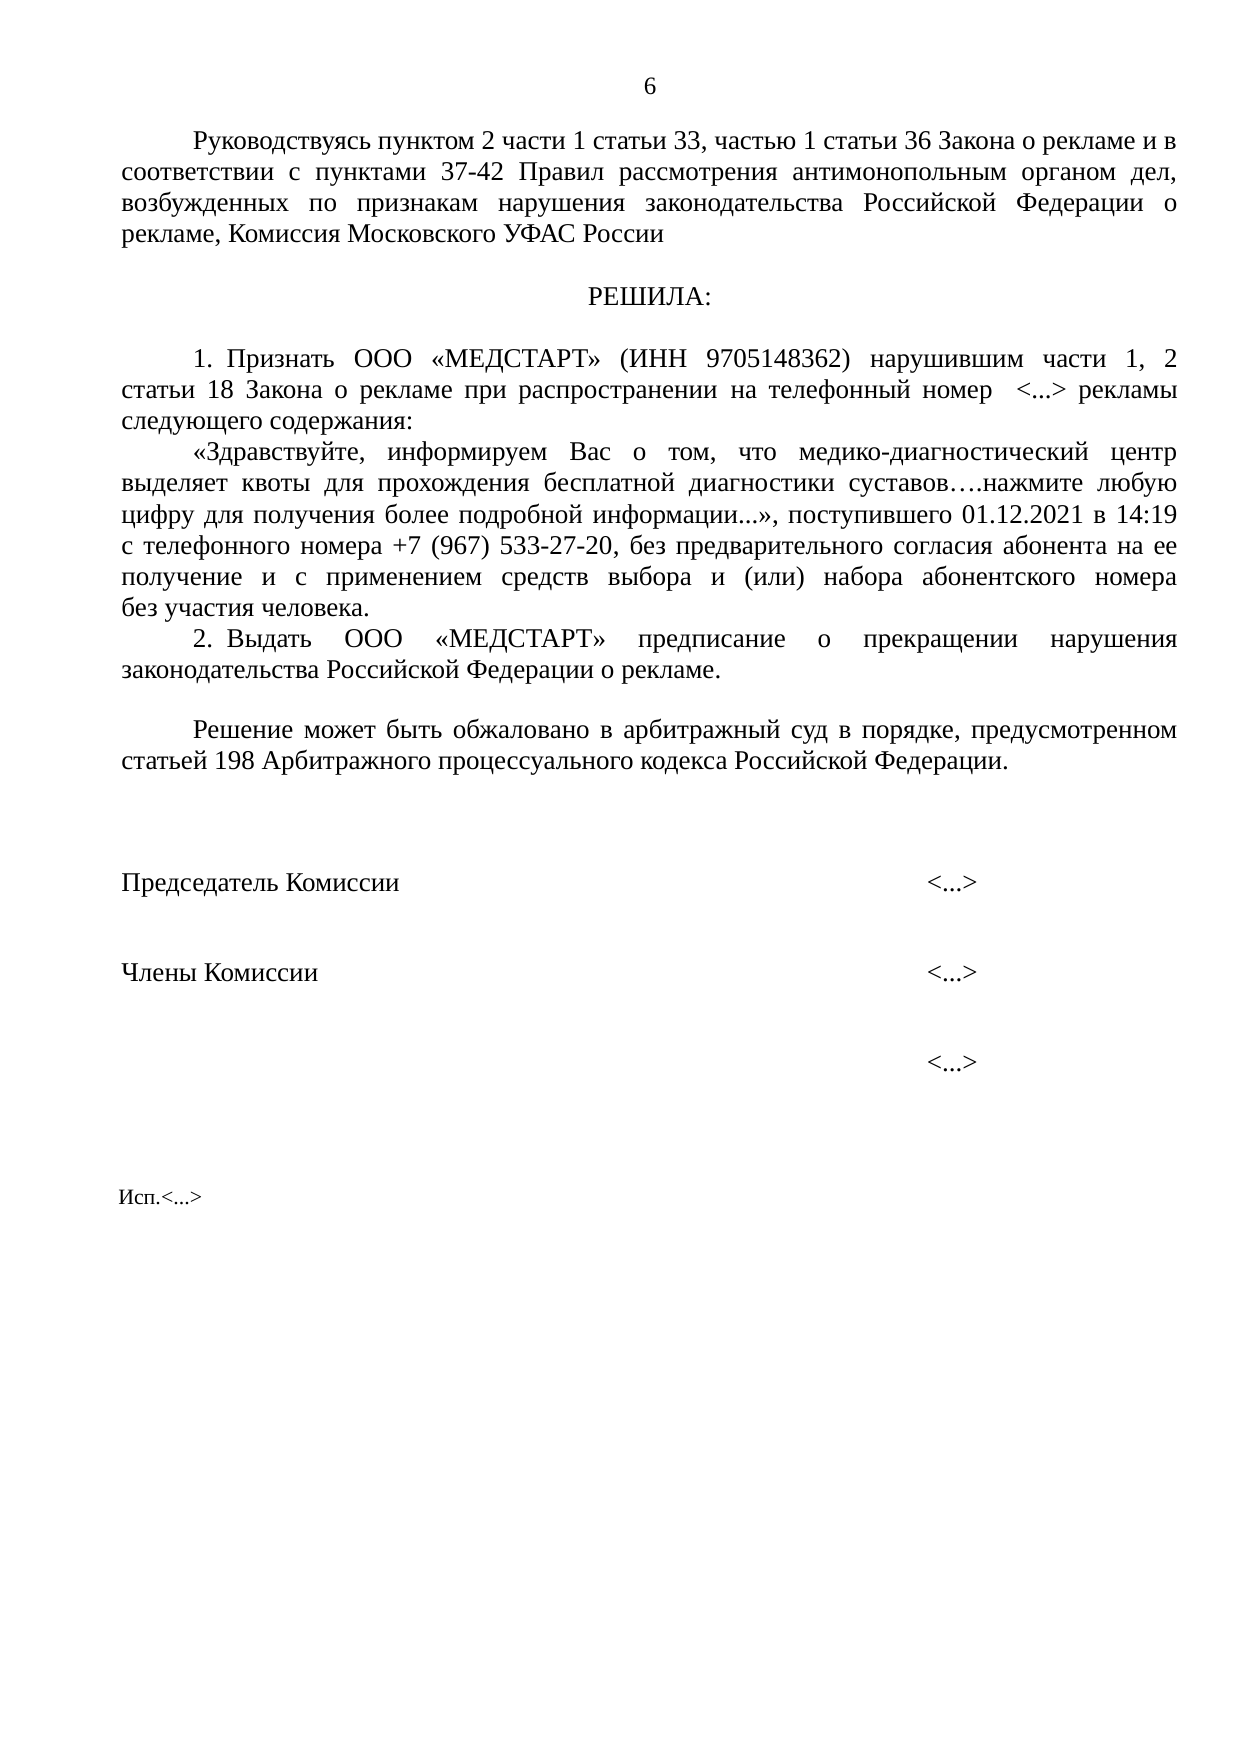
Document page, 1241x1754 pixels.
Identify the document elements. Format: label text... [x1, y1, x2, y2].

table_header Председатель Комиссии [118, 807, 851, 897]
text 2. Выдать ООО «МЕДСТАРТ» предписание о прекращении нарушения законодательства Российской Федерации о рекламе. [121, 622, 1178, 684]
text 1. Признать ООО «МЕДСТАРТ» (ИНН 9705148362) нарушившим части 1, 2 статьи 18 Закона о рекламе при распространении на телефонный номер <...> рекламы следующего содержания: [121, 342, 1178, 435]
text «Здравствуйте, информируем Вас о том, что медико-диагностический центр выделяет квоты для прохождения бесплатной диагностики суставов….нажмите любую цифру для получения более подробной информации...», поступившего 01.12.2021 в 14:19 с телефонного номера +7 (967) 533-27-20, без предварительного согласия абонента на ее получение и с применением средств выбора и (или) набора абонентского номера без участия человека. [121, 435, 1178, 622]
table_cell <...> [851, 987, 1122, 1077]
text Исп.<...> [118, 1184, 1181, 1209]
text Руководствуясь пунктом 2 части 1 статьи 33, частью 1 статьи 36 Закона о рекламе и в соответствии с пунктами 37-42 Правил рассмотрения антимонопольным органом дел, возбужденных по признакам нарушения законодательства Российской Федерации о рекламе, Комиссия Московского УФАС России [121, 124, 1178, 248]
table_cell Члены Комиссии [118, 897, 851, 987]
text РЕШИЛА: [121, 280, 1178, 311]
text Решение может быть обжаловано в арбитражный суд в порядке, предусмотренном статьей 198 Арбитражного процессуального кодекса Российской Федерации. [121, 713, 1178, 776]
table_cell <...> [851, 897, 1122, 987]
table_header <...> [851, 807, 1122, 897]
table_cell [118, 987, 851, 1077]
